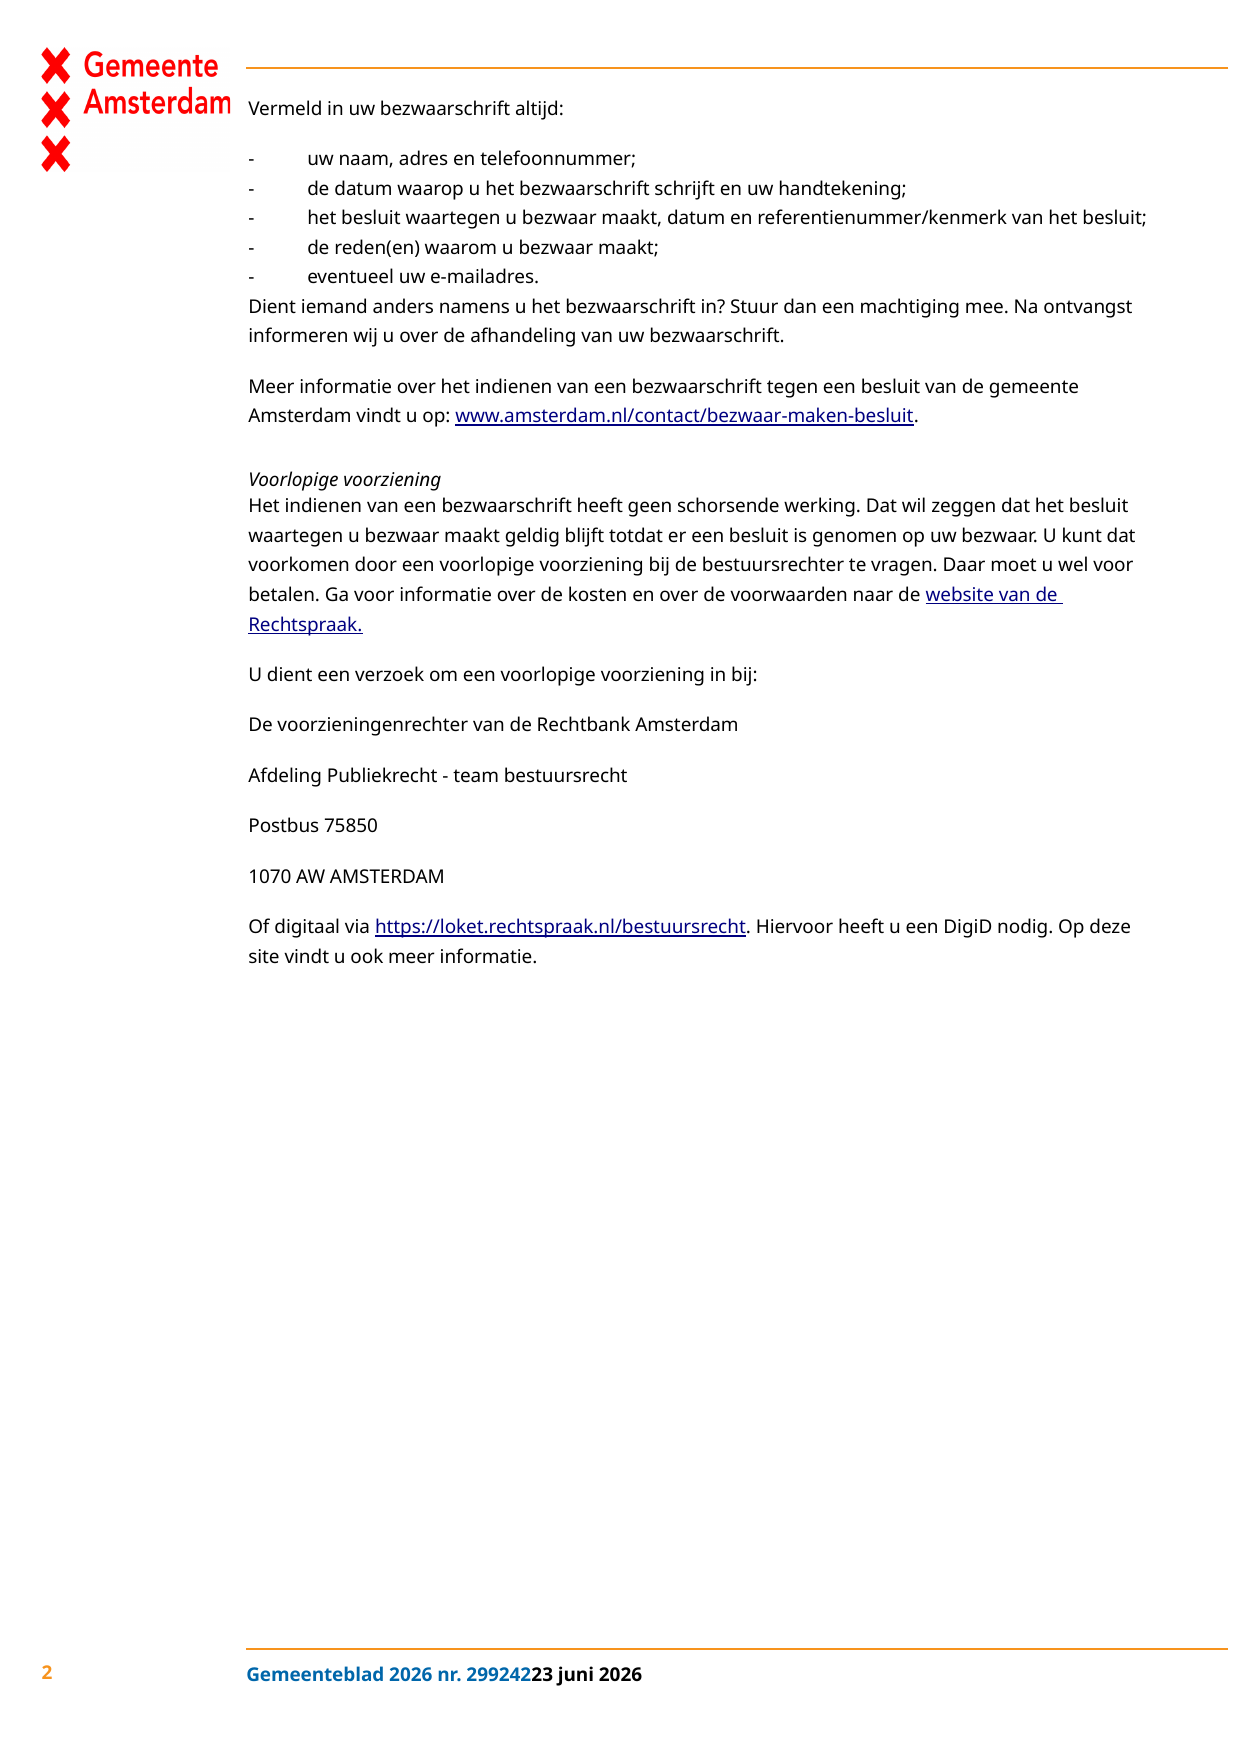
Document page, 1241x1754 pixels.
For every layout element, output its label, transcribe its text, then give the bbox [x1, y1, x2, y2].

text Postbus 75850 [248, 812, 1152, 838]
text Het indienen van een bezwaarschrift heeft geen schorsende werking. Dat wil zeggen dat het besluit waartegen u bezwaar maakt geldig blijft totdat er een besluit is genomen op uw bezwaar. U kunt dat voorkomen door een voorlopige voorziening bij de bestuursrechter te vragen. Daar moet u wel voor betalen. Ga voor informatie over de kosten en over de voorwaarden naar de website van de Rechtspraak. [248, 492, 1152, 636]
picture [41, 47, 231, 172]
text Vermeld in uw bezwaarschrift altijd: [248, 95, 1152, 121]
list de datum waarop u het bezwaarschrift schrijft en uw handtekening; [248, 175, 1152, 201]
text Of digitaal via https://loket.rechtspraak.nl/bestuursrecht. Hiervoor heeft u een DigiD nodig. Op deze site vindt u ook meer informatie. [248, 913, 1152, 968]
text Afdeling Publiekrecht - team bestuursrecht [248, 762, 1152, 788]
list uw naam, adres en telefoonnummer; [248, 145, 1152, 171]
text Meer informatie over het indienen van een bezwaarschrift tegen een besluit van de gemeente Amsterdam vindt u op: www.amsterdam.nl/contact/bezwaar-maken-besluit. [248, 373, 1152, 428]
text 1070 AW AMSTERDAM [248, 863, 1152, 888]
text Voorlopige voorziening [248, 467, 1152, 492]
text De voorzieningenrechter van de Rechtbank Amsterdam [248, 712, 1152, 737]
list eventueel uw e-mailadres. [248, 263, 1152, 289]
text U dient een verzoek om een voorlopige voorziening in bij: [248, 661, 1152, 687]
text Dient iemand anders namens u het bezwaarschrift in? Stuur dan een machtiging mee. Na ontvangst informeren wij u over de afhandeling van uw bezwaarschrift. [248, 293, 1152, 348]
list de reden(en) waarom u bezwaar maakt; [248, 234, 1152, 260]
list het besluit waartegen u bezwaar maakt, datum en referentienummer/kenmerk van het besluit; [248, 204, 1152, 230]
